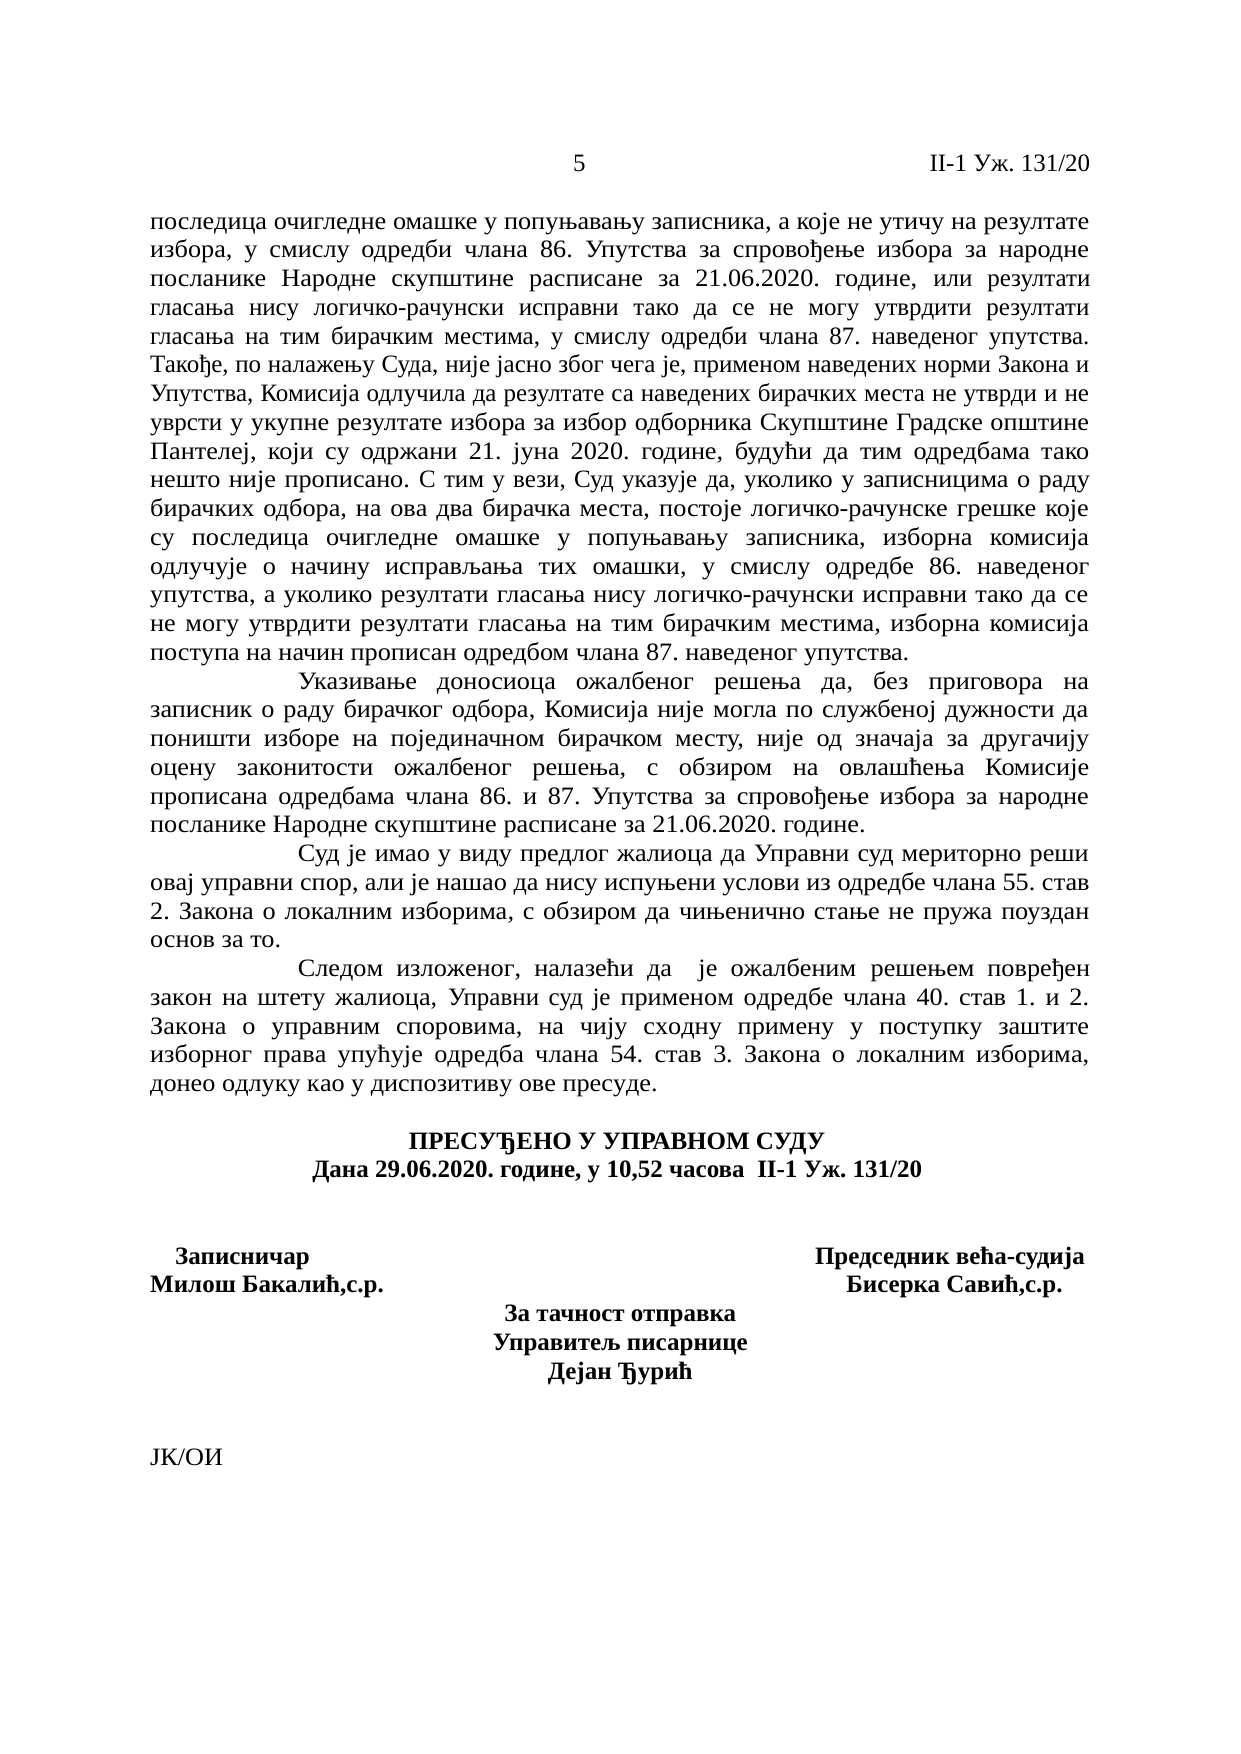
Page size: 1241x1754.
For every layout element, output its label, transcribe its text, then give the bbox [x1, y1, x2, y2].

text Суд је имао у виду предлог жалиоца да Управни суд мериторно реши овај управни спор, али је нашао да нису испуњени услови из одредбе члана 55. став 2. Закона о локалним изборима, с обзиром да чињенично стање не пружа поуздан основ за то. [150, 838, 1090, 953]
text Управитељ писарнице [150, 1327, 1090, 1356]
text Указивање доносиоца ожалбеног решења да, без приговора на записник о раду бирачког одбора, Комисија није могла по службеној дужности да поништи изборе на појединачном бирачком месту, није од значаја за другачију оцену законитости ожалбеног решења, с обзиром на овлашћења Комисије прописана одредбама члана 86. и 87. Упутства за спровођење избора за народне посланике Народне скупштине расписане за 21.06.2020. године. [150, 666, 1090, 838]
text ЈК/ОИ [150, 1442, 1090, 1471]
text последица очигледне омашке у попуњавању записника, а које не утичу на резултате избора, у смислу одредби члана 86. Упутства за спровођење избора за народне посланике Народне скупштине расписане за 21.06.2020. године, или резултати гласања нису логичко-рачунски исправни тако да се не могу утврдити резултати гласања на тим бирачким местима, у смислу одредби члана 87. наведеног упутства. Такође, по налажењу Суда, није јасно због чега је, применом наведених норми Закона и Упутства, Комисија одлучила да резултате са наведених бирачких места не утврди и не уврсти у укупне резултате избора за избор одборника Скупштине Градске општине Пантелеј, који су одржани 21. јуна 2020. године, будући да тим одредбама тако нешто није прописано. С тим у вези, Суд указује да, уколико у записницима о раду бирачких одбора, на ова два бирачка места, постоје логичко-рачунске грешке које су последица очигледне омашке у попуњавању записника, изборна комисија одлучује о начину исправљања тих омашки, у смислу одредбе 86. наведеног упутства, а уколико резултати гласања нису логичко-рачунски исправни тако да се не могу утврдити резултати гласања на тим бирачким местима, изборна комисија поступа на начин прописан одредбом члана 87. наведеног упутства. [150, 206, 1090, 666]
text Следом изложеног, налазећи да је ожалбеним решењем повређен закон на штету жалиоца, Управни суд је применом одредбе члана 40. став 1. и 2. Закона о управним споровима, на чију сходну примену у поступку заштите изборног права упућује одредба члана 54. став 3. Закона о локалним изборима, донео одлуку као у диспозитиву ове пресуде. [150, 953, 1090, 1097]
text Дејан Ђурић [150, 1356, 1090, 1384]
text Записничар Председник већа-судија [150, 1241, 1090, 1269]
text За тачност отправка [150, 1298, 1090, 1327]
text Милош Бакалић,с.р. Бисерка Савић,с.р. [150, 1269, 1090, 1298]
text ПРЕСУЂЕНО У УПРАВНОМ СУДУ [150, 1126, 1090, 1154]
text Дана 29.06.2020. године, у 10,52 часова II-1 Уж. 131/20 [150, 1154, 1090, 1183]
